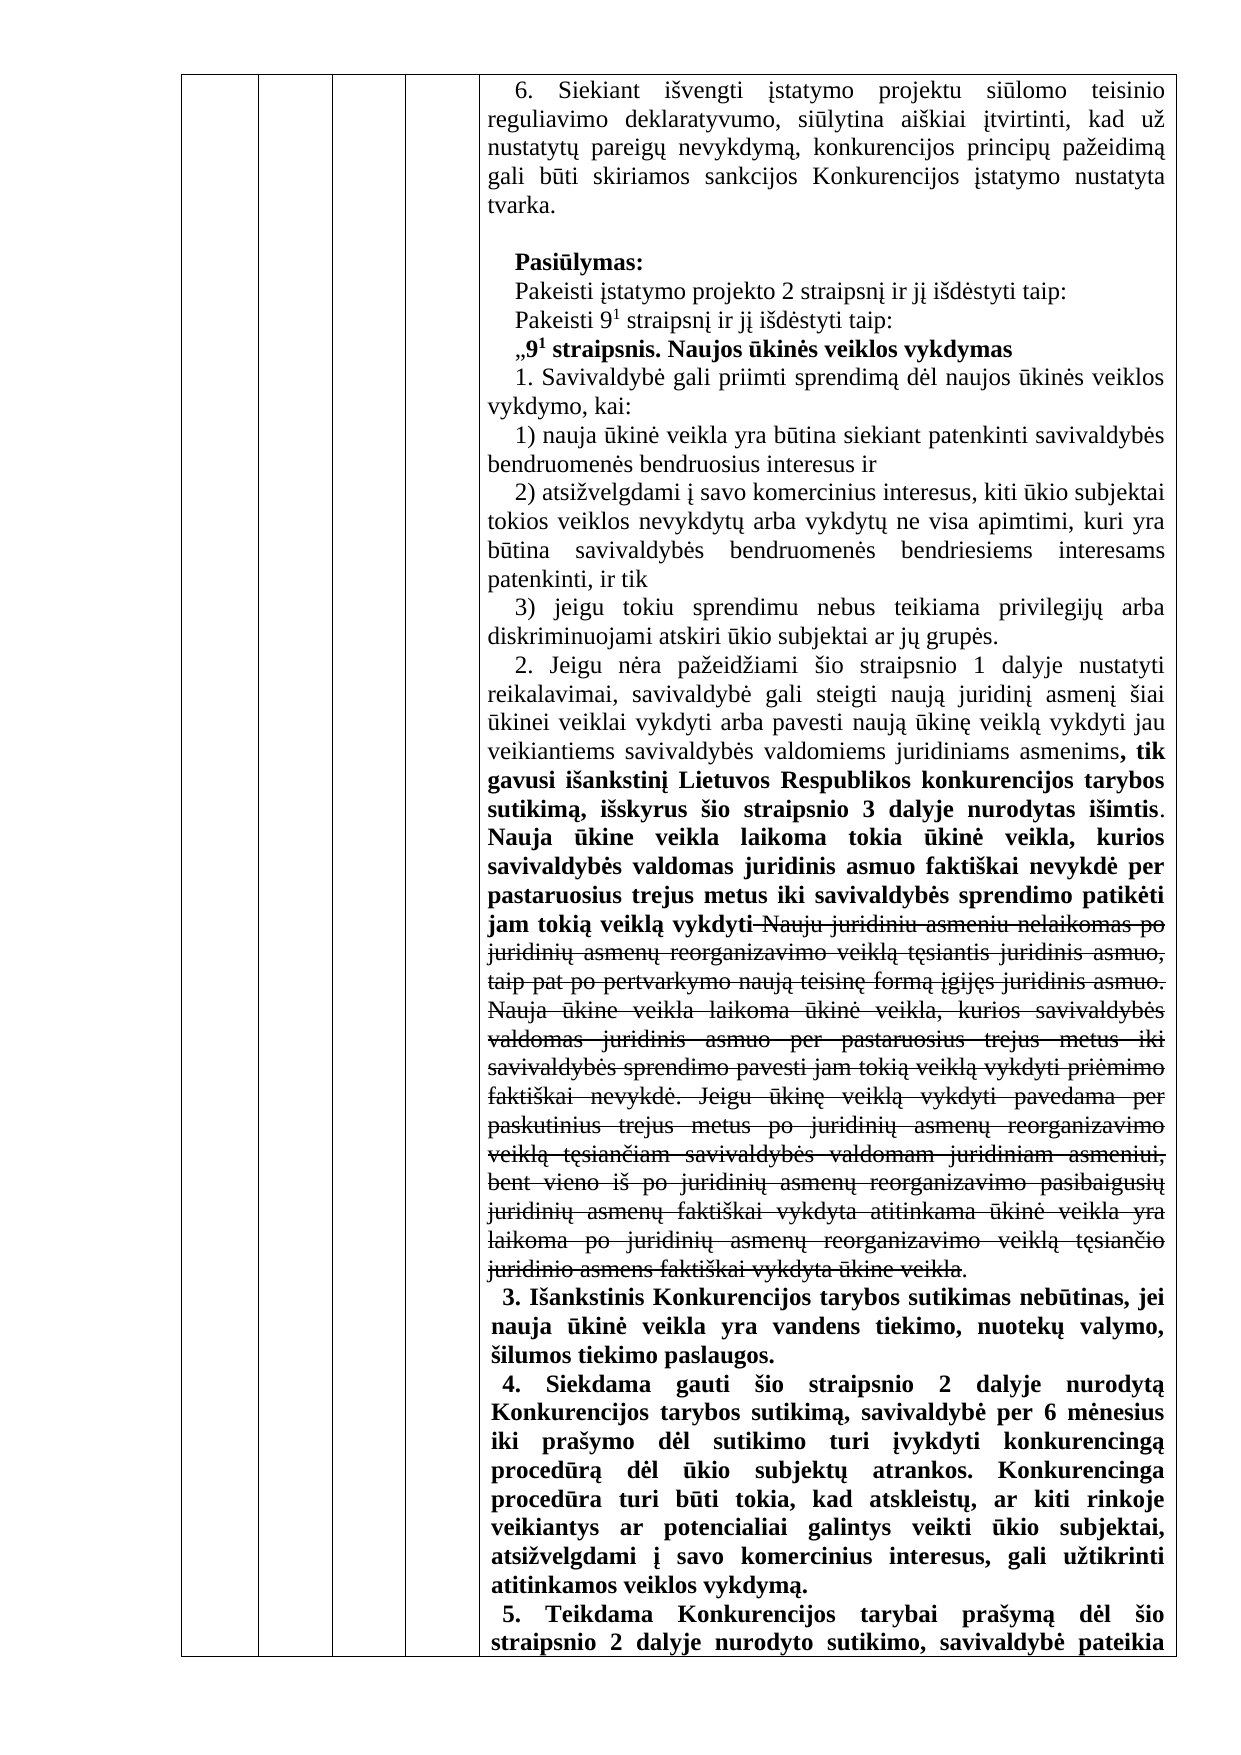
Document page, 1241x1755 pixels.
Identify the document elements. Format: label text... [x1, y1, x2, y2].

table_cell [333, 75, 405, 1656]
table_cell [259, 75, 332, 1656]
table_cell Argumentai: 1. Valstybės kontrolės 2017 m. balandžio 25 d. audito ataskaitoje ,,Ar savivaldybių kontroliuojamų įmonių valdysena užtikrina efektyvią ir skaidrią įmonių veiklą“, konstatuota, kad apie 10 proc. savivaldybių valdomų įmonių vykdo veiklą, kuri nėra susijusi su savivaldybių funkcijomis (2015 m. duomenimis 60 savivaldybių valdė 271 įmonę). Aukščiausiosios audito institucijos teigimu būtina įvertinti ne tik naujai steigiamų įmonių būtinumą, bet ir jau veikiančių savivaldybių valdomų įmonių reikalingumą. Visgi atsižvelgiant į tai, kad savivaldybės yra atsakingos už viešųjų paslaugų teikimą gyventojams, o šios paslaugos teikiamos per savivaldybės valdomus juridinius asmenis, atsižvelgiant į geriuosius savivaldybėse esančius pavyzdžius, susijusius išimtinai su šilumos ir vandens tiekimo, nuotekų valymo paslaugomis, įvertinus, kad minėtų paslaugų tiekimo sferoje nėra pakankamai veikiančių subjektų, todėl reikalavimas savivaldybėms atlikti konkurencingą procedūrą gali būti laikomas pertekliniu bei neatnešančiu realios naudos savivaldybių gyventojams, priešingai – atimančiu laiko bei didinančiu tiek savivaldybių, tiek Konkurencijos tarybos administracinę naštą, siūlytina nustatyti savivaldybių teisę steigti naujus juridinius asmenis šilumos ir vandens tiekimo, nuotekų valymo paslaugų tiekimui be privalomo Konkurencijos tarybos sutikimo. Pritarus teikiamam pasiūlymui, savivaldybėms nereikės gauti privalomo Konkurencijos tarybos leidimo dėl esminių, nenutrauktinų paslaugų užtikrinimo, o dėl kitų paslaugų bus atliekama konkurencinga procedūra, užtikrinanti geriausią paslaugų kainos ir kokybės santykį. Pabrėžtina, kad esamas reguliavimas apriboja savivaldybių galimybes vykdyti su savivaldybių funkcijomis nesusijusią ūkinę komercinę veiklą, tačiau neužkerta galimybių tinkamai vykdyti savivaldybių savarankiškųjų ir valstybės savivaldybėms deleguotų funkcijų. Savivaldybėms atlikus konkurencingą procedūrą, t. y. ne vėliau kaip per 6 mėnesius iki kreipimosi į Konkurencijos tarybą, nustačius, kad privatus ūkio subjektas tokios pat paslaugos nevykdytų ekonomiškiau ir efektyviau, savivaldybės gali steigti naujus juridinius asmenis ūkinės veiklos vykdymui. Čia pažymėtina, kad su realiomis galiojančio teisinio reguliavimo praktinio taikymo problemomis nėra susiduriama. Tą patvirtino ir Konkurencijos taryba, kuri ne tik nagrinėja prašymus dėl savivaldybių valdomų įmonių naujos ūkinės veiklos vykdymo, bet ir konsultuoja savivaldybes. 2. Siekiant teisinio aiškumo įgyvendinant įstatymą, siūlytina nustatyti, kad nauja ūkine veikla laikoma tokia ūkinė veikla, kurios savivaldybės valdomas juridinis asmuo faktiškai nevykdė per pastaruosius trejus metus iki savivaldybės sprendimo patikėti jam tokią veiklą vykdyti. 3. Siekiant užtikrinti kontrolės mechanizmą ir objektyvų įstatymo taikymą, taip užkirsti kelią ekonomiškai nepagrįstam ir nebūtinam naujų savivaldybių juridinių asmenų steigimui ir savivaldybėms nebūdingam ūkinės veiklos vykdymui, siūlytina įtvirtinti reguliavimą pagal kurį savivaldybės steigdamos naujus juridinius asmenis ūkinei veiklai vykdyti arba patikėdamos naujos ūkinės veiklos vykdymą jau veikiantiems savivaldybės valdomiems juridiniams asmenims, turėtų gauti Konkurencijos tarybos sutikimą. Siekiant užtikrinti tinkamą savivaldos funkcijų vykdymą, siūlyta nustatyti konkurencingos procedūros vykdymo tvarką ir Konkurencijos sprendimų apskundimo tvarką. 4. Kaip perteklinės atsisakytina įstatymo projekto nuostatos įtvirtinančios galimybę savivaldybei konsultuotis su Konkurencijos taryba dėl šio įstatymo projekto nuostatų taikymo. Pagal dabar galiojantį reguliavimą Konkurencijos taryba bendradarbiauja su visomis Lietuvos institucijomis. 5. Siekiant teisinio aiškumo, siūlytina patikslinti formuluotę nustatant, kad konkurencinga procedūra turėtų būti atlikta ne vėliau kaip per 6 mėnesius iki prašymo Konkurencijos tarybai pateikimo dienos, t. y. konkurencingos procedūros rezultatai turi būti ne senesni nei 6 mėnesių. 6. Siekiant išvengti įstatymo projektu siūlomo teisinio reguliavimo deklaratyvumo, siūlytina aiškiai įtvirtinti, kad už nustatytų pareigų nevykdymą, konkurencijos principų pažeidimą gali būti skiriamos sankcijos Konkurencijos įstatymo nustatyta tvarka. Pasiūlymas: Pakeisti įstatymo projekto 2 straipsnį ir jį išdėstyti taip: Pakeisti 91 straipsnį ir jį išdėstyti taip: „91 straipsnis. Naujos ūkinės veiklos vykdymas 1. Savivaldybė gali priimti sprendimą dėl naujos ūkinės veiklos vykdymo, kai: 1) nauja ūkinė veikla yra būtina siekiant patenkinti savivaldybės bendruomenės bendruosius interesus ir 2) atsižvelgdami į savo komercinius interesus, kiti ūkio subjektai tokios veiklos nevykdytų arba vykdytų ne visa apimtimi, kuri yra būtina savivaldybės bendruomenės bendriesiems interesams patenkinti, ir tik 3) jeigu tokiu sprendimu nebus teikiama privilegijų arba diskriminuojami atskiri ūkio subjektai ar jų grupės. 2. Jeigu nėra pažeidžiami šio straipsnio 1 dalyje nustatyti reikalavimai, savivaldybė gali steigti naują juridinį asmenį šiai ūkinei veiklai vykdyti arba pavesti naują ūkinę veiklą vykdyti jau veikiantiems savivaldybės valdomiems juridiniams asmenims, tik gavusi išankstinį Lietuvos Respublikos konkurencijos tarybos sutikimą, išskyrus šio straipsnio 3 dalyje nurodytas išimtis. Nauja ūkine veikla laikoma tokia ūkinė veikla, kurios savivaldybės valdomas juridinis asmuo faktiškai nevykdė per pastaruosius trejus metus iki savivaldybės sprendimo patikėti jam tokią veiklą vykdyti Nauju juridiniu asmeniu nelaikomas po juridinių asmenų reorganizavimo veiklą tęsiantis juridinis asmuo, taip pat po pertvarkymo naują teisinę formą įgijęs juridinis asmuo. Nauja ūkine veikla laikoma ūkinė veikla, kurios savivaldybės valdomas juridinis asmuo per pastaruosius trejus metus iki savivaldybės sprendimo pavesti jam tokią veiklą vykdyti priėmimo faktiškai nevykdė. Jeigu ūkinę veiklą vykdyti pavedama per paskutinius trejus metus po juridinių asmenų reorganizavimo veiklą tęsiančiam savivaldybės valdomam juridiniam asmeniui, bent vieno iš po juridinių asmenų reorganizavimo pasibaigusių juridinių asmenų faktiškai vykdyta atitinkama ūkinė veikla yra laikoma po juridinių asmenų reorganizavimo veiklą tęsiančio juridinio asmens faktiškai vykdyta ūkine veikla. 3. Išankstinis Konkurencijos tarybos sutikimas nebūtinas, jei nauja ūkinė veikla yra vandens tiekimo, nuotekų valymo, šilumos tiekimo paslaugos. 4. Siekdama gauti šio straipsnio 2 dalyje nurodytą Konkurencijos tarybos sutikimą, savivaldybė per 6 mėnesius iki prašymo dėl sutikimo turi įvykdyti konkurencingą procedūrą dėl ūkio subjektų atrankos. Konkurencinga procedūra turi būti tokia, kad atskleistų, ar kiti rinkoje veikiantys ar potencialiai galintys veikti ūkio subjektai, atsižvelgdami į savo komercinius interesus, gali užtikrinti atitinkamos veiklos vykdymą. 5. Teikdama Konkurencijos tarybai prašymą dėl šio straipsnio 2 dalyje nurodyto sutikimo, savivaldybė pateikia įrodymus dėl įvykdytos konkurencingos procedūros, jos rezultatų ir kitą Konkurencijos tarybos nurodytą informaciją. 6. Gavusi šio straipsnio 4 dalyje nurodytą savivaldybės prašymą, Konkurencijos taryba sprendimą dėl sutikimo priima ne vėliau kaip per 30 dienų nuo Konkurencijos tarybos nustatytus reikalavimus atitinkančio savivaldybės prašymo gavimo dienos. 7. Konkurencijos taryba išduoda šio straipsnio 2 dalyje nurodytą sutikimą, jeigu savivaldybė per 6 mėnesius iki prašymo dėl leidimo išdavimo įvykdė konkurencingą procedūrą ir jeigu šios procedūros rezultatai rodo, kad kiti rinkoje veikiantys ar potencialiai galintys veikti ūkio subjektai, atsižvelgdami į savo komercinius interesus, negali užtikrinti tinkamos veiklos vykdymo. 8. Konkurencijos taryba neduoda šio straipsnio 2 dalyje nurodyto sutikimo, jeigu savivaldybė per 6 mėnesius iki prašymo dėl leidimo išdavimo neįvykdė konkurencingos procedūros arba jeigu įvykdytos konkurencingos procedūros rezultatai rodo, kad rinkoje veikiantys ar potencialiai galintys veikti ūkio subjektai, atsižvelgdami į savo komercinius interesus, gali užtikrinti tinkamos veiklos vykdymą. 39. Savivaldybės valdomi juridiniai asmenys gali pradėti vykdyti naują ūkinę veiklą tik tuo atveju, kai šios veiklos vykdymas jiems pavedamas savivaldybės sprendimu ir tik gavus Konkurencijos tarybos sutikimą, nurodytą šio straipsnio 2 dalyje, išskyrus šio straipsnio 3 dalyje įtvirtintas veiklas, kurių vykdymui Konkurencijos tarybos sutikimas nėra būtinas. negali savo iniciatyva pradėti vykdyti naujos ūkinės veiklos, susijusios su savivaldybės administruojamų viešųjų paslaugų teikimu gyventojams. Šie juridiniai asmenys gali pradėti vykdyti naują ūkinę veiklą, susijusią su savivaldybės administruojamų viešųjų paslaugų teikimu gyventojams, tik tuo atveju, kai ši veikla jiems šio ir tokių juridinių asmenų veiklą reglamentuojančių įstatymų nustatyta tvarka pavedama vykdyti savivaldybės sprendimu. 10. Jeigu šio straipsnio 4 dalyje nurodytai konkurencingai procedūrai taikomi Lietuvos Respublikos viešųjų pirkimų įstatymo reikalavimai ir kompetentinga institucija įsiteisėjusiu sprendimu nustato, kad vykdant šią konkurencingą procedūrą minėto įstatymo reikalavimai buvo pažeisti, Konkurencijos taryba gali atšaukti pagal šio straipsnio 7 dalį duotą sutikimą. Jeigu Konkurencijos taryba atšaukia savo sprendimą dėl duoto sutikimo, savivaldybė privalo iš naujo kreiptis į Konkurencijos tarybą dėl sutikimo šiame straipsnyje nustatyta tvarka. 11. Konkurencijos taryba nustato šio straipsnio 5 dalyje nurodytų prašymų dėl savivaldybių vykdomos ūkinės veiklos įvertinimo teikimo ir nagrinėjimo tvarką ir tokių prašymų tipinę formą. 12. Konkurencijos tarybos sprendimai, nurodyti šio straipsnio 7, 8 ir 10 dalyse, gali būti skundžiami teismui Lietuvos Respublikos administracinių bylų teisenos įstatymo nustatyta tvarka. 13. Savivaldybė steigdama naują juridinį asmenį arba pavesdama naujos ūkinės veiklos vykdymą jau veikiantiems savivaldybės valdomiems juridiniams asmenims privalo užtikrinti sąžiningos konkurencijos laisvę. Savivaldybei, pažeidusiai šį principą gali būti skiriama bauda Konkurencijos įstatymo nustatyta tvarka. [480, 75, 1176, 1656]
table_cell [406, 75, 479, 1656]
table_cell [182, 75, 258, 1656]
